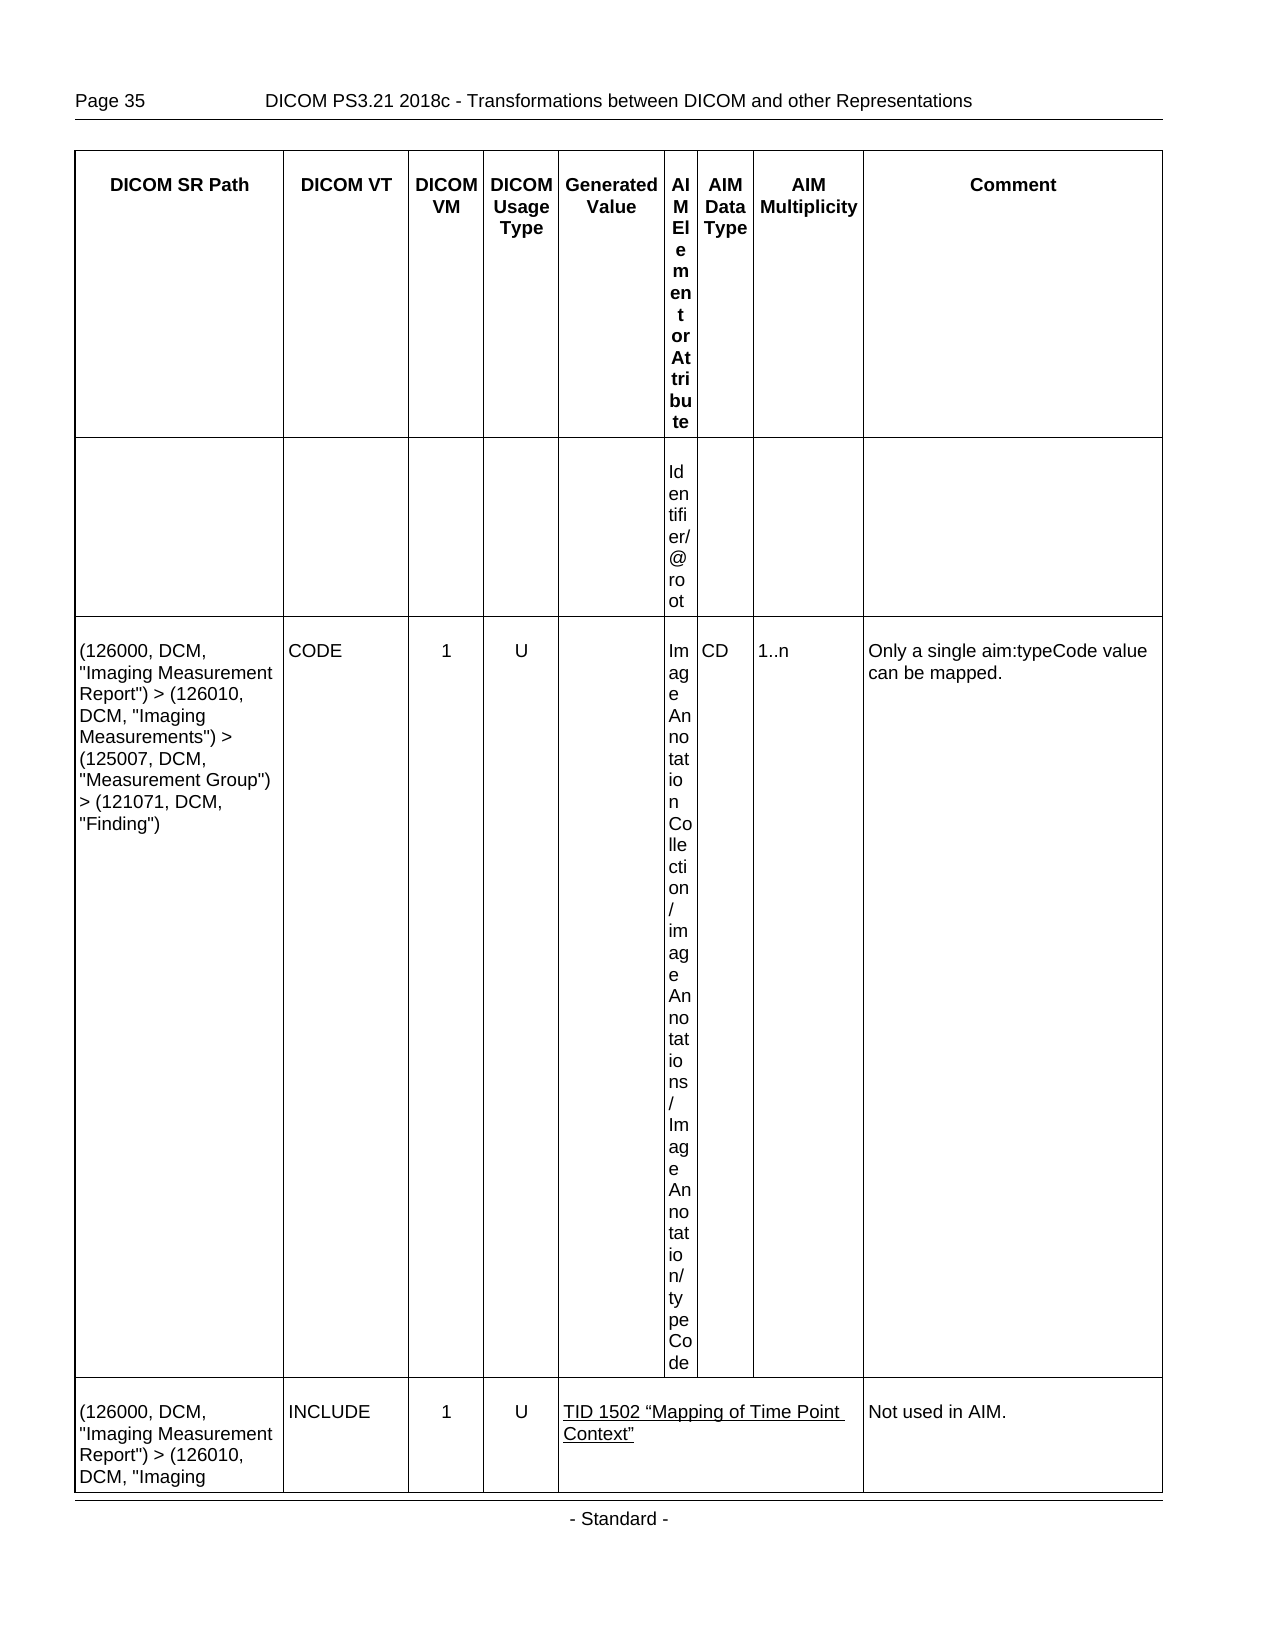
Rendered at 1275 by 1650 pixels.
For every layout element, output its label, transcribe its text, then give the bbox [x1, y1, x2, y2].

table_cell Identifier/​@root [665, 438, 697, 616]
table_cell U [484, 1378, 558, 1492]
table_cell (126000, DCM, "Imaging Measurement Report") > (126010, DCM, "Imaging Measurements") > (125007, DCM, "Measurement Group") > (121071, DCM, "Finding") [76, 617, 283, 1377]
table_cell [698, 438, 753, 616]
table_cell (126000, DCM, "Imaging Measurement Report") > (126010, DCM, "Imaging [76, 1378, 283, 1492]
table_cell [76, 438, 283, 616]
table_cell CODE [284, 617, 408, 1377]
table_cell 1..n [754, 617, 863, 1377]
table_cell U [484, 617, 558, 1377]
table_cell [284, 438, 408, 616]
table_header AIM Element or Attribute [665, 151, 697, 437]
table_header AIM Multiplicity [754, 151, 863, 437]
table_header DICOM Usage Type [484, 151, 558, 437]
table_header DICOM VT [284, 151, 408, 437]
table_header AIM Data Type [698, 151, 753, 437]
table_cell [484, 438, 558, 616]
table_cell Image​Annotation​​Collection/​image​Annotations/​Image​Annotation/​typeCode [665, 617, 697, 1377]
table_cell Not used in AIM. [864, 1378, 1162, 1492]
table_cell 1 [409, 1378, 483, 1492]
table_cell [559, 617, 664, 1377]
table_cell [864, 438, 1162, 616]
table_header Generated Value [559, 151, 664, 437]
table_header DICOM VM [409, 151, 483, 437]
table_cell 1 [409, 617, 483, 1377]
table_cell INCLUDE [284, 1378, 408, 1492]
table_cell [559, 438, 664, 616]
table_cell Only a single aim:typeCode value can be mapped. [864, 617, 1162, 1377]
table_cell TID 1502 “Mapping of Time Point Context” [559, 1378, 863, 1492]
table_cell CD [698, 617, 753, 1377]
table_header Comment [864, 151, 1162, 437]
table_cell [409, 438, 483, 616]
table_header DICOM SR Path [76, 151, 283, 437]
table_cell [754, 438, 863, 616]
